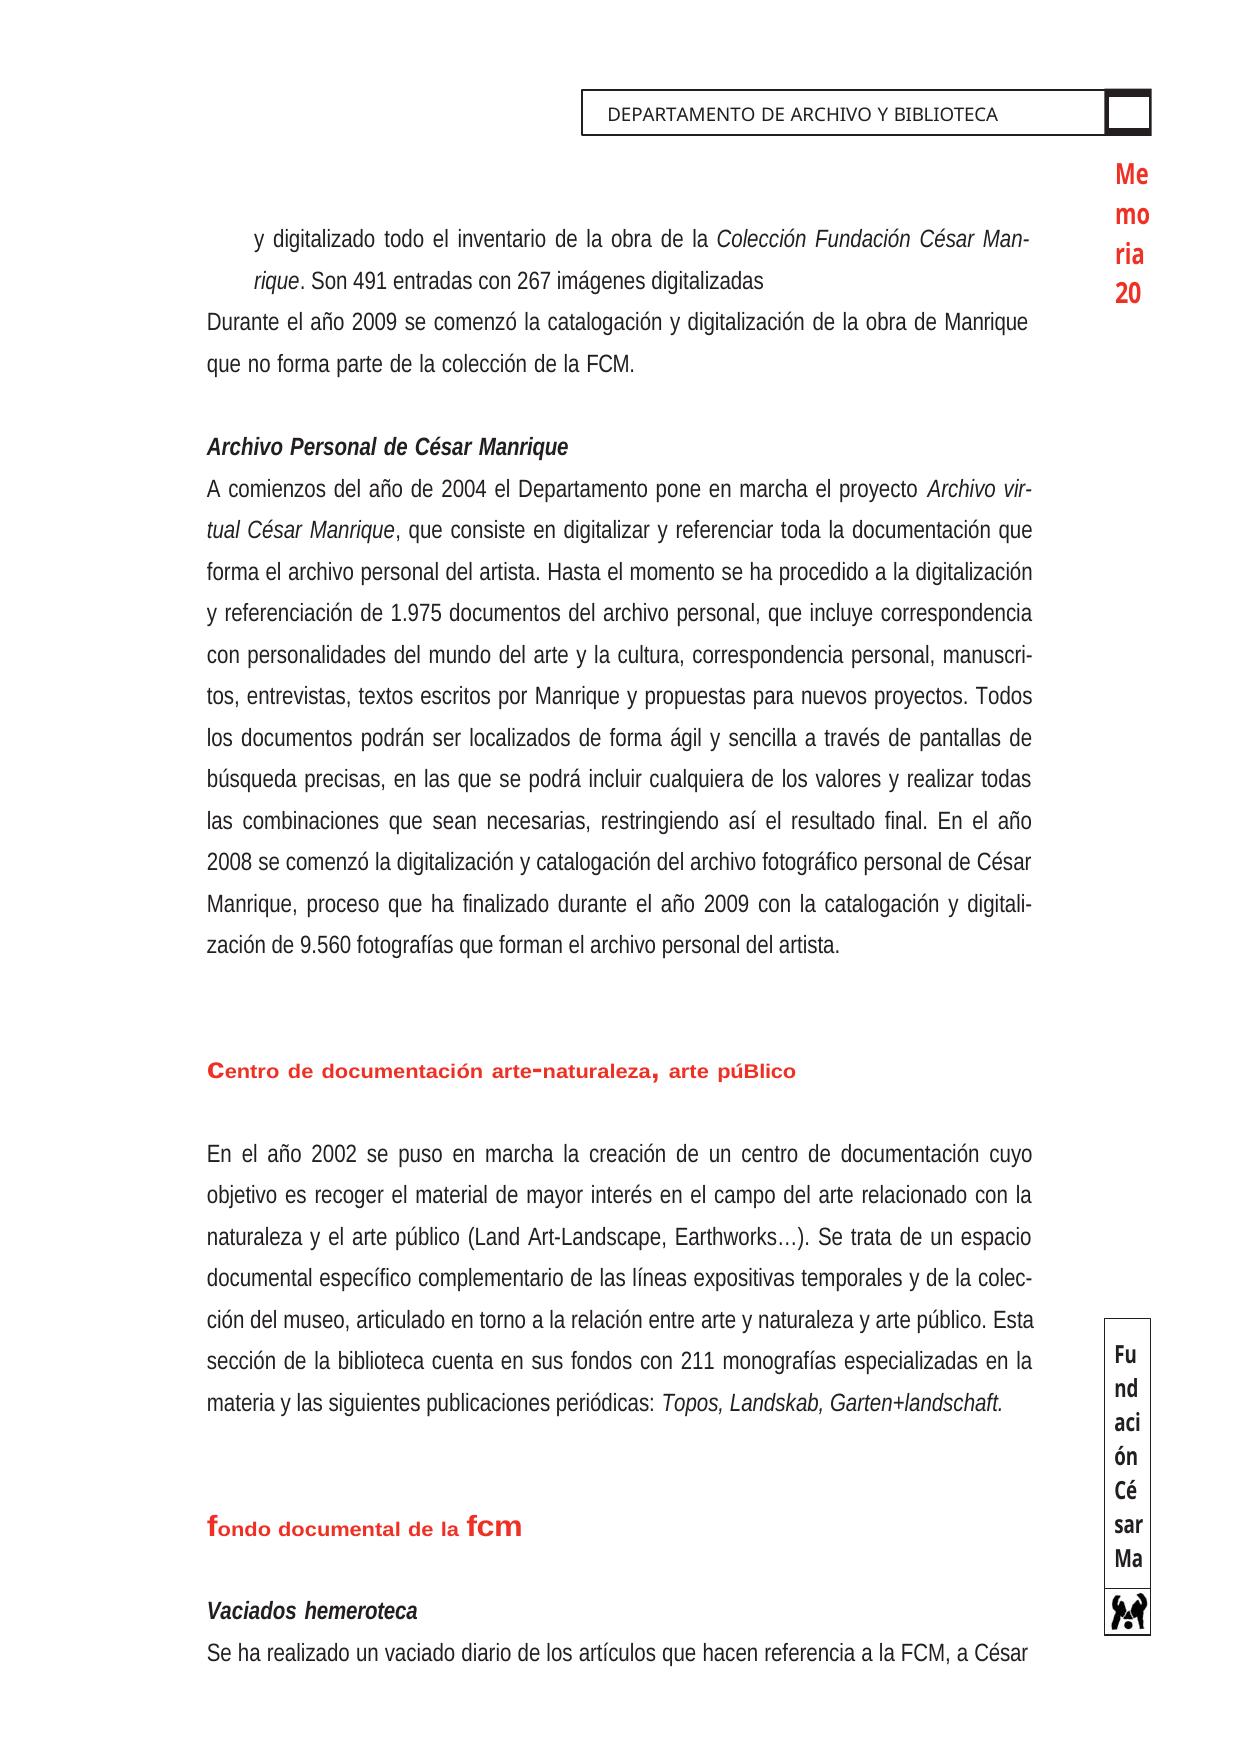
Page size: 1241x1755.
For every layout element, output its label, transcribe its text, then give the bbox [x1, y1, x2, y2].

subtitle Vaciados hemeroteca [207, 1596, 1063, 1625]
text Memoria 2009 [1115, 153, 1151, 306]
subtitle Archivo Personal de César Manrique [207, 432, 1063, 461]
text que no forma parte de la colección de la FCM. [207, 349, 1063, 378]
text Se ha realizado un vaciado diario de los artículos que hacen referencia a la FCM, a César [207, 1638, 1063, 1666]
text centro de documentación arte-naturaleza, arte púBlico [207, 1052, 1063, 1085]
text En el año 2002 se puso en marcha la creación de un centro de documentación cuyo objetivo es recoger el material de mayor interés en el campo del arte relacionado con la naturaleza y el arte público (Land Art-Landscape, Earthworks…). Se trata de un espacio documental específico complementario de las líneas expositivas temporales y de la colec-ción del museo, articulado en torno a la relación entre arte y naturaleza y arte público. Esta sección de la biblioteca cuenta en sus fondos con 211 monografías especializadas en la materia y las siguientes publicaciones periódicas: Topos, Landskab, Garten+landschaft. [207, 1139, 1034, 1416]
text A comienzos del año de 2004 el Departamento pone en marcha el proyecto Archivo vir-tual César Manrique, que consiste en digitalizar y referenciar toda la documentación que forma el archivo personal del artista. Hasta el momento se ha procedido a la digitalización y referenciación de 1.975 documentos del archivo personal, que incluye correspondencia con personalidades del mundo del arte y la cultura, correspondencia personal, manuscri-tos, entrevistas, textos escritos por Manrique y propuestas para nuevos proyectos. Todos los documentos podrán ser localizados de forma ágil y sencilla a través de pantallas de búsqueda precisas, en las que se podrá incluir cualquiera de los valores y realizar todas las combinaciones que sean necesarias, restringiendo así el resultado final. En el año 2008 se comenzó la digitalización y catalogación del archivo fotográfico personal de César Manrique, proceso que ha finalizado durante el año 2009 con la catalogación y digitali-zación de 9.560 fotografías que forman el archivo personal del artista. [207, 474, 1034, 959]
text Fundación César Manrique [1114, 1336, 1145, 1574]
text Durante el año 2009 se comenzó la catalogación y digitalización de la obra de Manrique [207, 307, 1063, 336]
text y digitalizado todo el inventario de la obra de la Colección Fundación César Man-rique. Son 491 entradas con 267 imágenes digitalizadas [254, 224, 1050, 294]
text fondo documental de la fcm [207, 1509, 1063, 1542]
